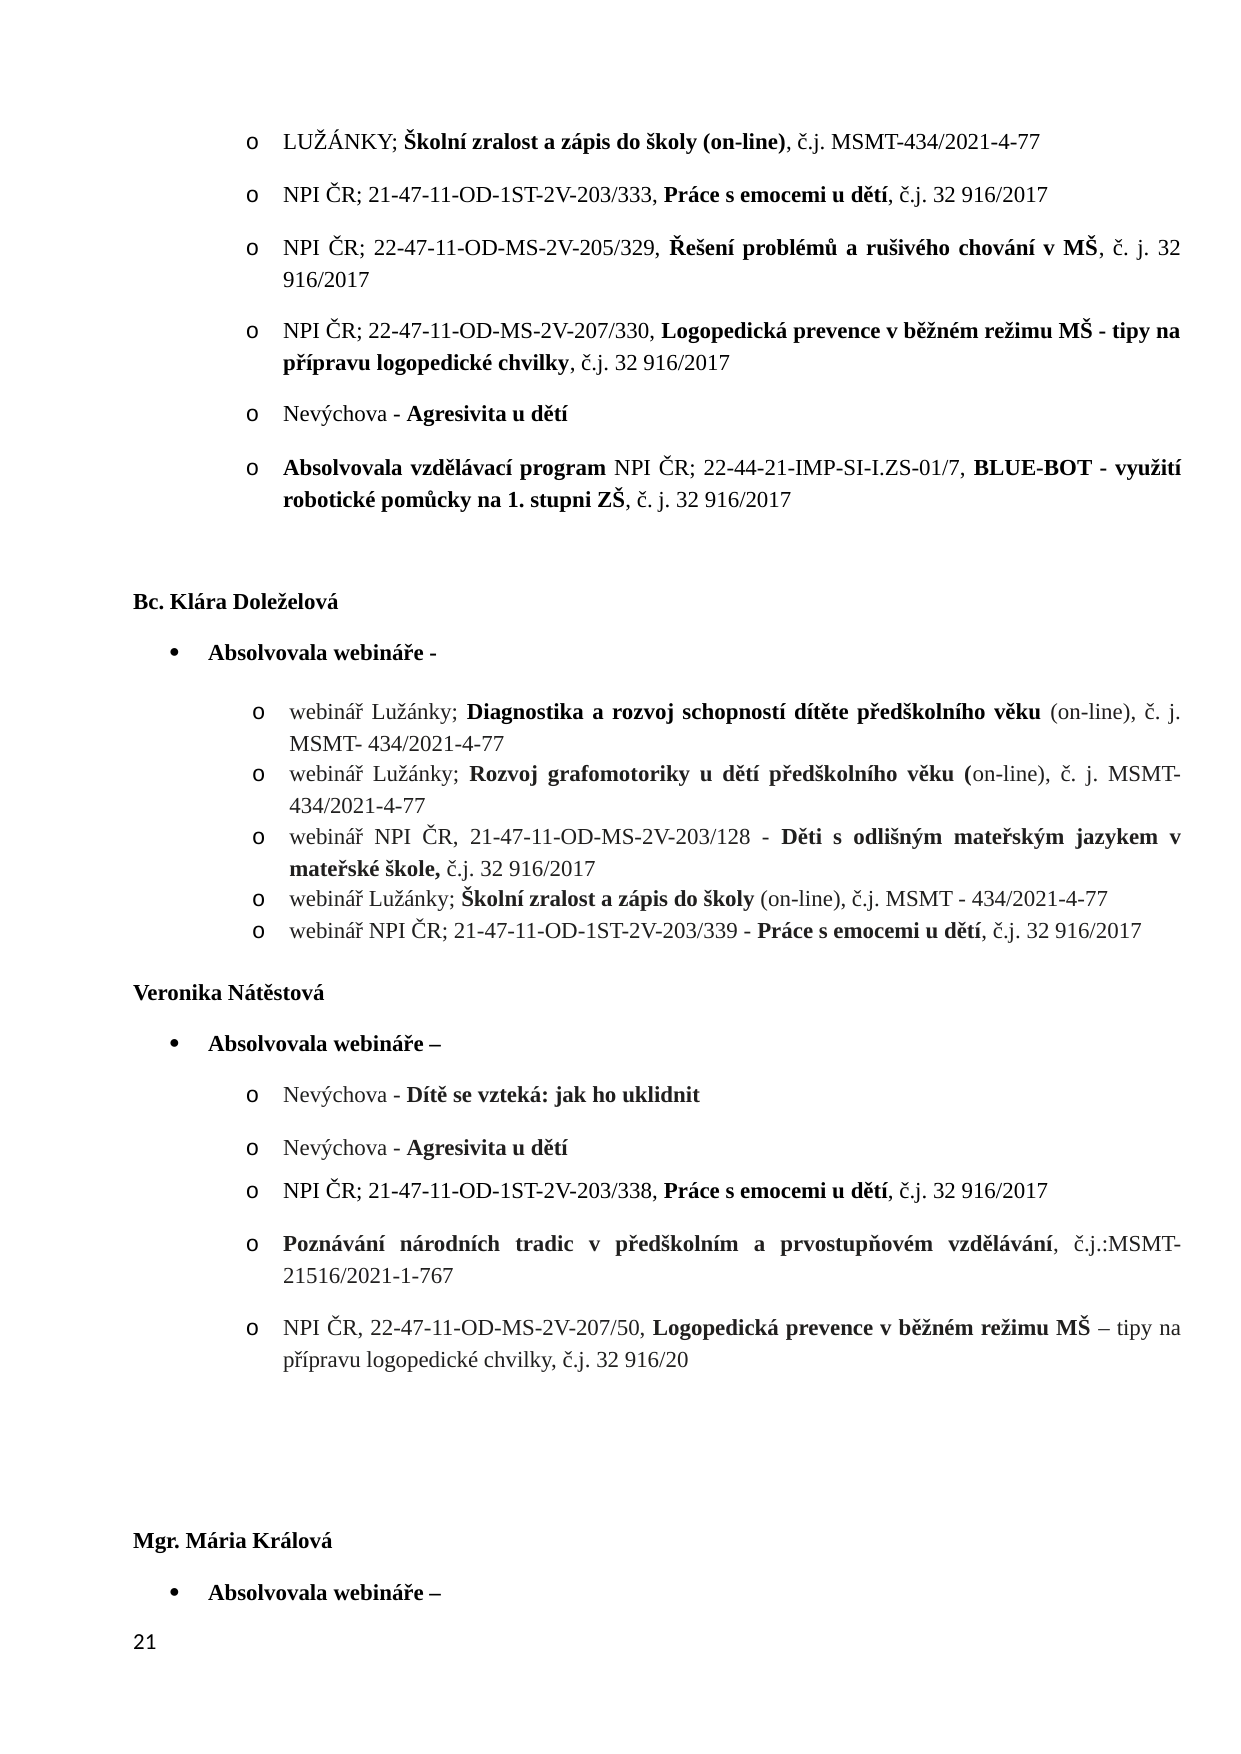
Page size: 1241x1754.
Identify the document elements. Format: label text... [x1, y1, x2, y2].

list Absolvovala vzdělávací program NPI ČR; 22-44-21-IMP-SI-I.ZS-01/7, BLUE-BOT - využití robotické pomůcky na 1. stupni ZŠ, č. j. 32 916/2017 [245, 454, 1181, 512]
list Nevýchova - Agresivita u dětí [245, 1134, 1181, 1163]
text Bc. Klára Doleželová [133, 588, 1181, 614]
list Absolvovala webináře – [170, 1030, 1181, 1056]
list Nevýchova - Dítě se vzteká: jak ho uklidnit [245, 1081, 1181, 1109]
list NPI ČR; 22-47-11-OD-MS-2V-207/330, Logopedická prevence v běžném režimu MŠ - tipy na přípravu logopedické chvilky, č.j. 32 916/2017 [245, 317, 1181, 376]
list LUŽÁNKY; Školní zralost a zápis do školy (on-line), č.j. MSMT-434/2021-4-77 [245, 128, 1181, 156]
list NPI ČR, 22-47-11-OD-MS-2V-207/50, Logopedická prevence v běžném režimu MŠ – tipy na přípravu logopedické chvilky, č.j. 32 916/20 [245, 1313, 1181, 1372]
list NPI ČR; 21-47-11-OD-1ST-2V-203/338, Práce s emocemi u dětí, č.j. 32 916/2017 [245, 1177, 1181, 1205]
text Mgr. Mária Králová [133, 1527, 1181, 1554]
list Nevýchova - Agresivita u dětí [245, 400, 1181, 429]
list webinář NPI ČR; 21-47-11-OD-1ST-2V-203/339 - Práce s emocemi u dětí, č.j. 32 916/2017 [252, 917, 1181, 946]
list webinář Lužánky; Diagnostika a rozvoj schopností dítěte předškolního věku (on-line), č. j. MSMT- 434/2021-4-77 [252, 698, 1181, 757]
text Veronika Nátěstová [133, 979, 1181, 1005]
list Poznávání národních tradic v předškolním a prvostupňovém vzdělávání, č.j.:MSMT-21516/2021-1-767 [245, 1230, 1181, 1289]
list Absolvovala webináře - [170, 639, 1181, 665]
list NPI ČR; 22-47-11-OD-MS-2V-205/329, Řešení problémů a rušivého chování v MŠ, č. j. 32 916/2017 [245, 234, 1181, 293]
list webinář Lužánky; Školní zralost a zápis do školy (on-line), č.j. MSMT - 434/2021-4-77 [252, 885, 1181, 913]
list webinář NPI ČR, 21-47-11-OD-MS-2V-203/128 - Děti s odlišným mateřským jazykem v mateřské škole, č.j. 32 916/2017 [252, 823, 1181, 881]
list webinář Lužánky; Rozvoj grafomotoriky u dětí předškolního věku (on-line), č. j. MSMT- 434/2021-4-77 [252, 761, 1181, 819]
list NPI ČR; 21-47-11-OD-1ST-2V-203/333, Práce s emocemi u dětí, č.j. 32 916/2017 [245, 181, 1181, 209]
list Absolvovala webináře – [170, 1578, 1181, 1605]
